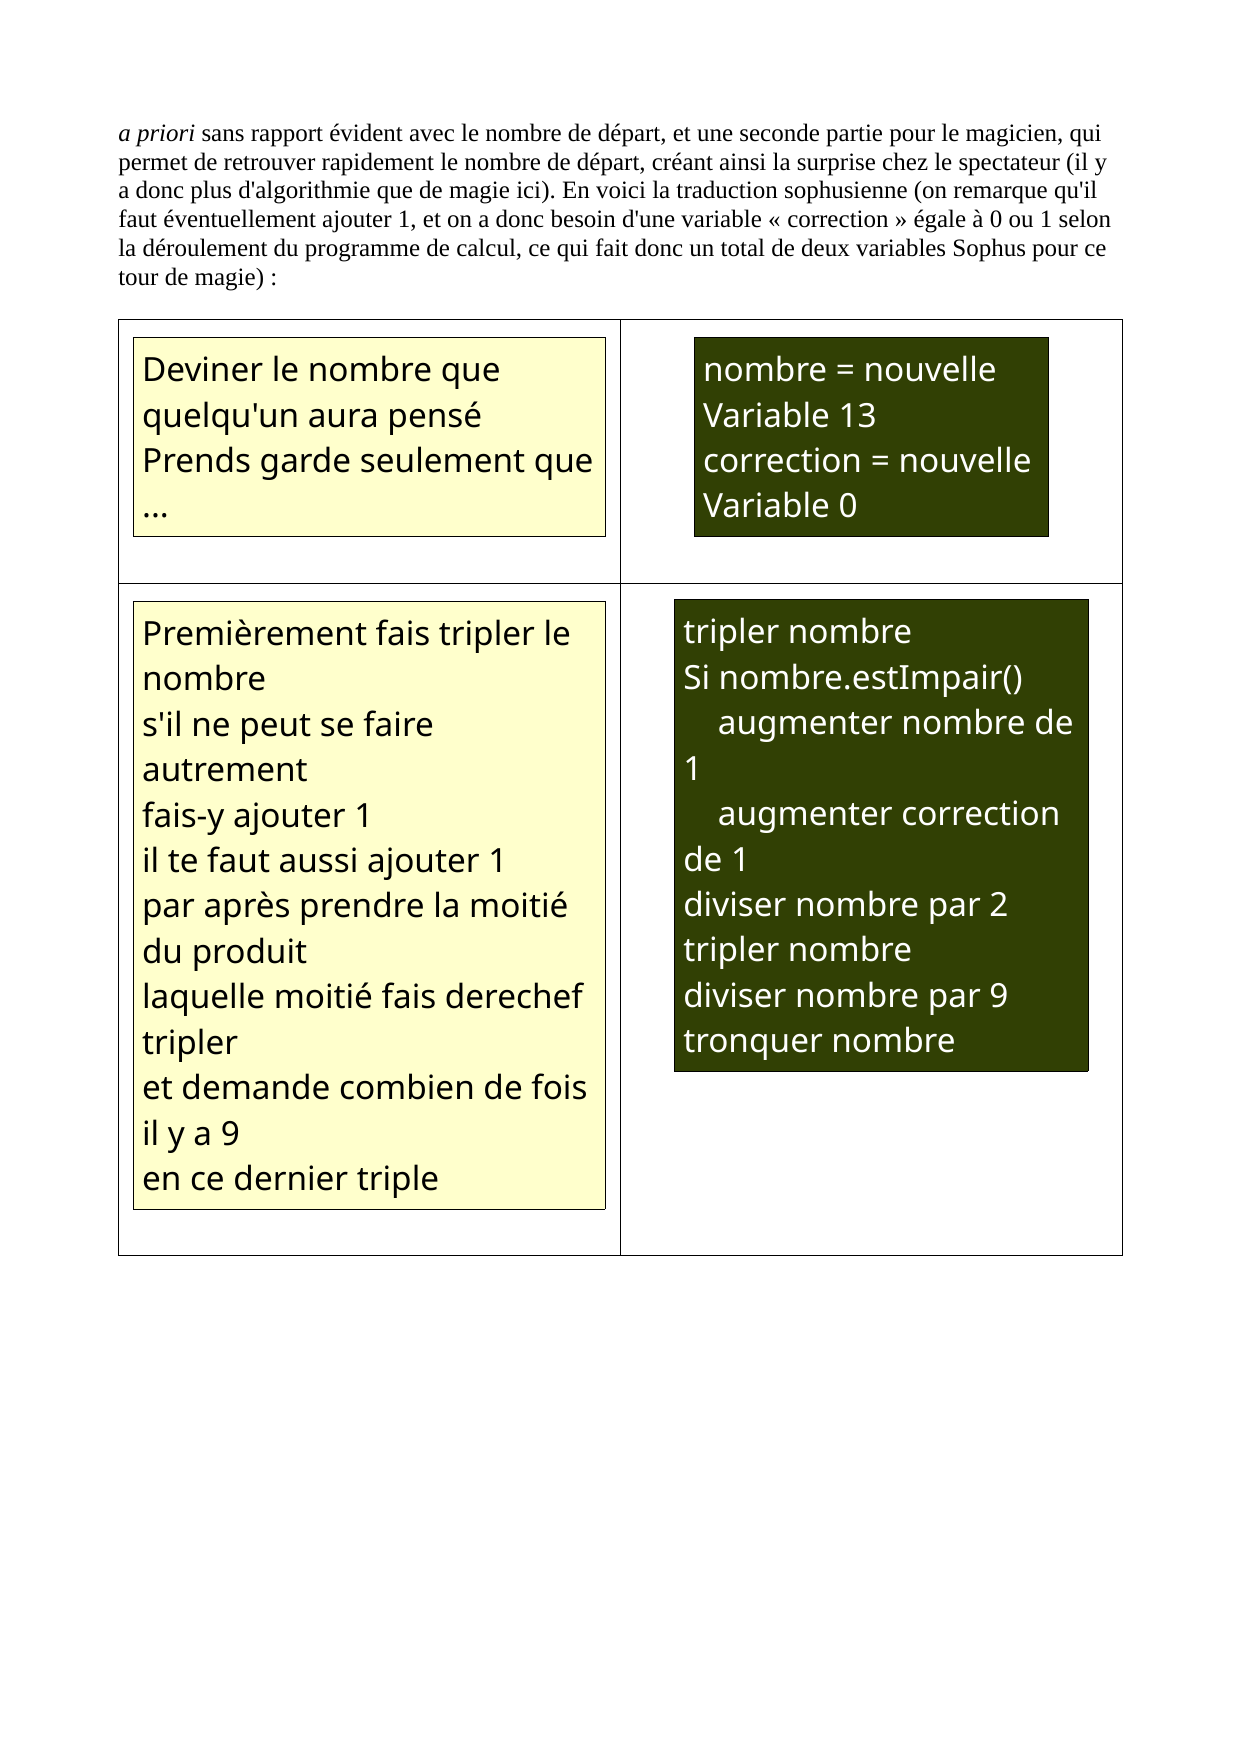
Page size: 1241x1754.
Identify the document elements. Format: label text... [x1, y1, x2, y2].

table_cell [621, 1063, 1122, 1255]
table_cell [621, 584, 1122, 1062]
text a priori sans rapport évident avec le nombre de départ, et une seconde partie pour le magicien, qui permet de retrouver rapidement le nombre de départ, créant ainsi la surprise chez le spectateur (il y a donc plus d'algorithmie que de magie ici). En voici la traduction sophusienne (on remarque qu'il faut éventuellement ajouter 1, et on a donc besoin d'une variable « correction » égale à 0 ou 1 selon la déroulement du programme de calcul, ce qui fait donc un total de deux variables Sophus pour ce tour de magie) : [118, 118, 1122, 291]
table_header [119, 320, 620, 583]
table_cell [119, 584, 620, 1255]
table_header [621, 320, 1122, 583]
